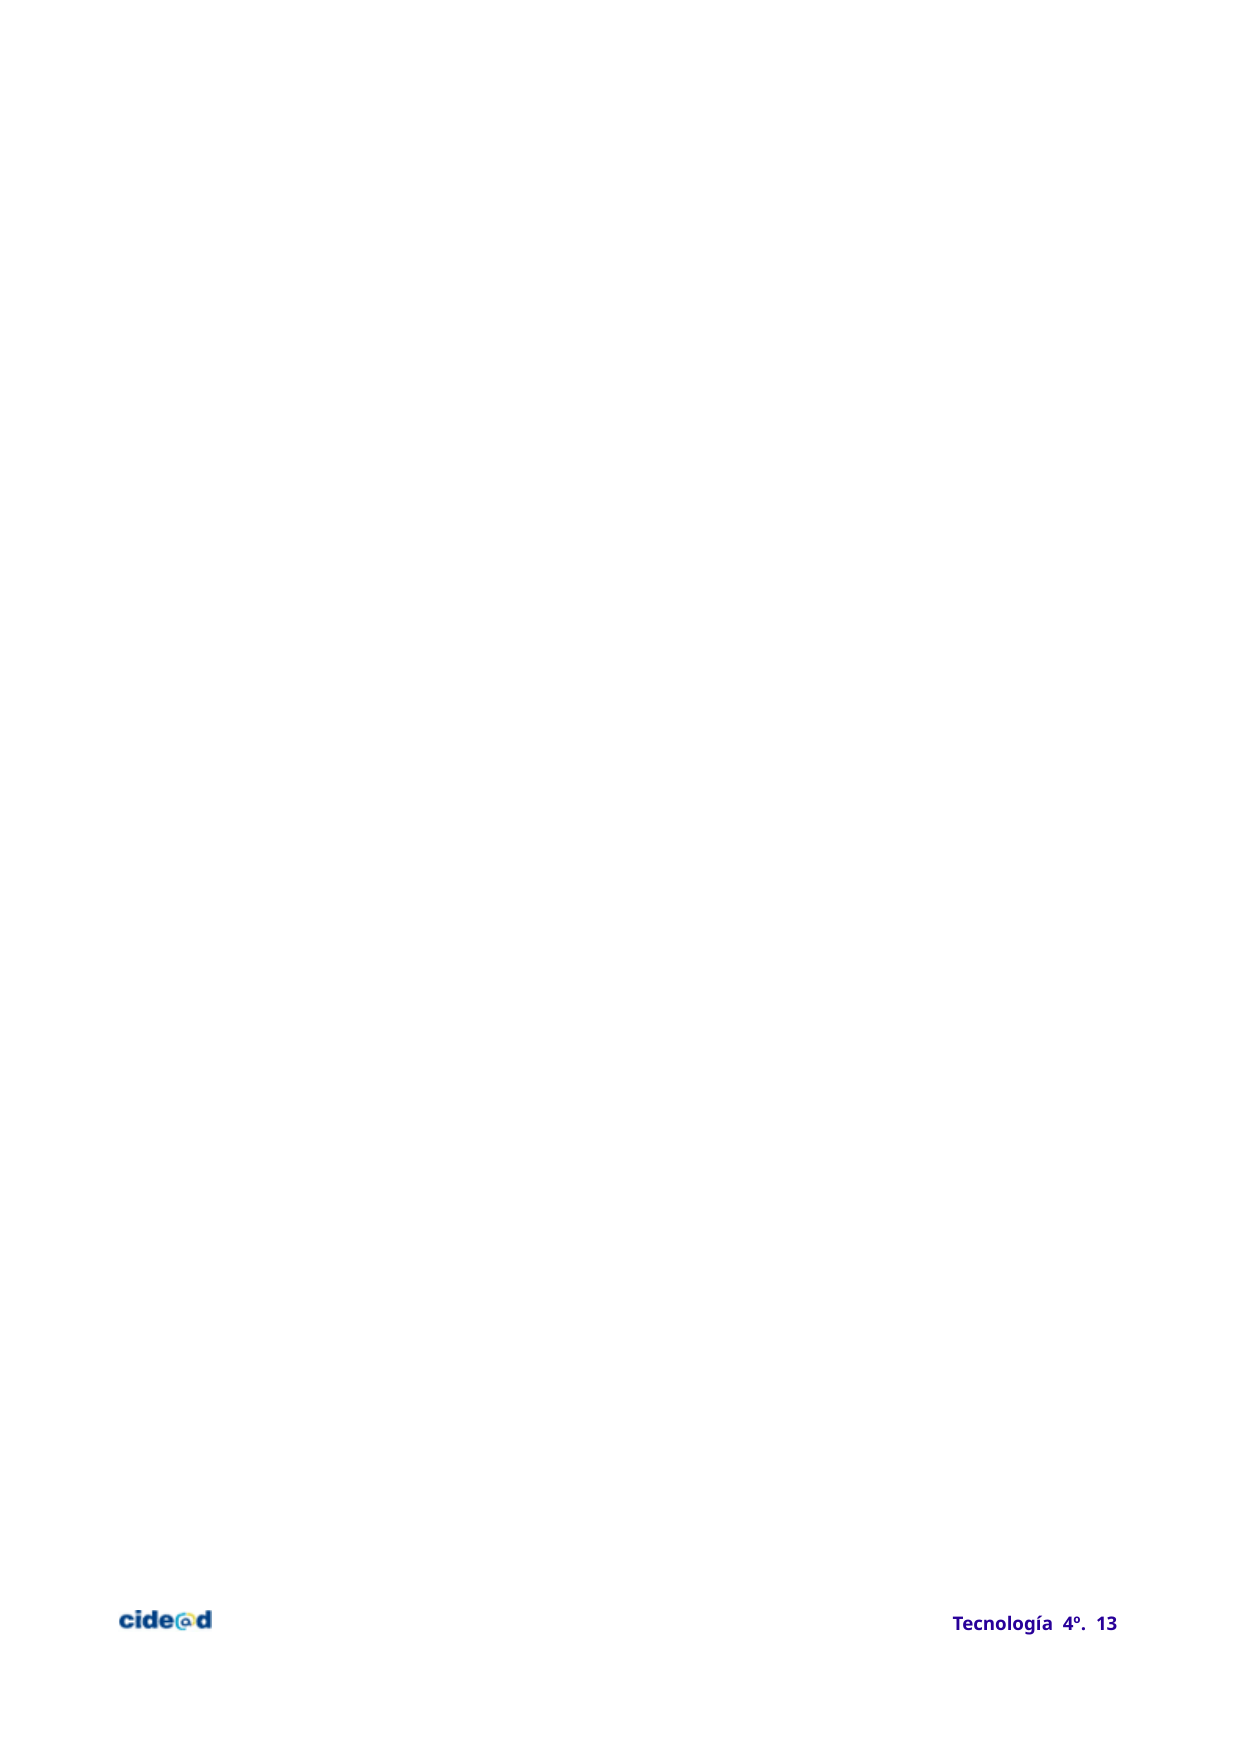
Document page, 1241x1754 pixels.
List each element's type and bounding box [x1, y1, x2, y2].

picture [118, 1610, 212, 1632]
